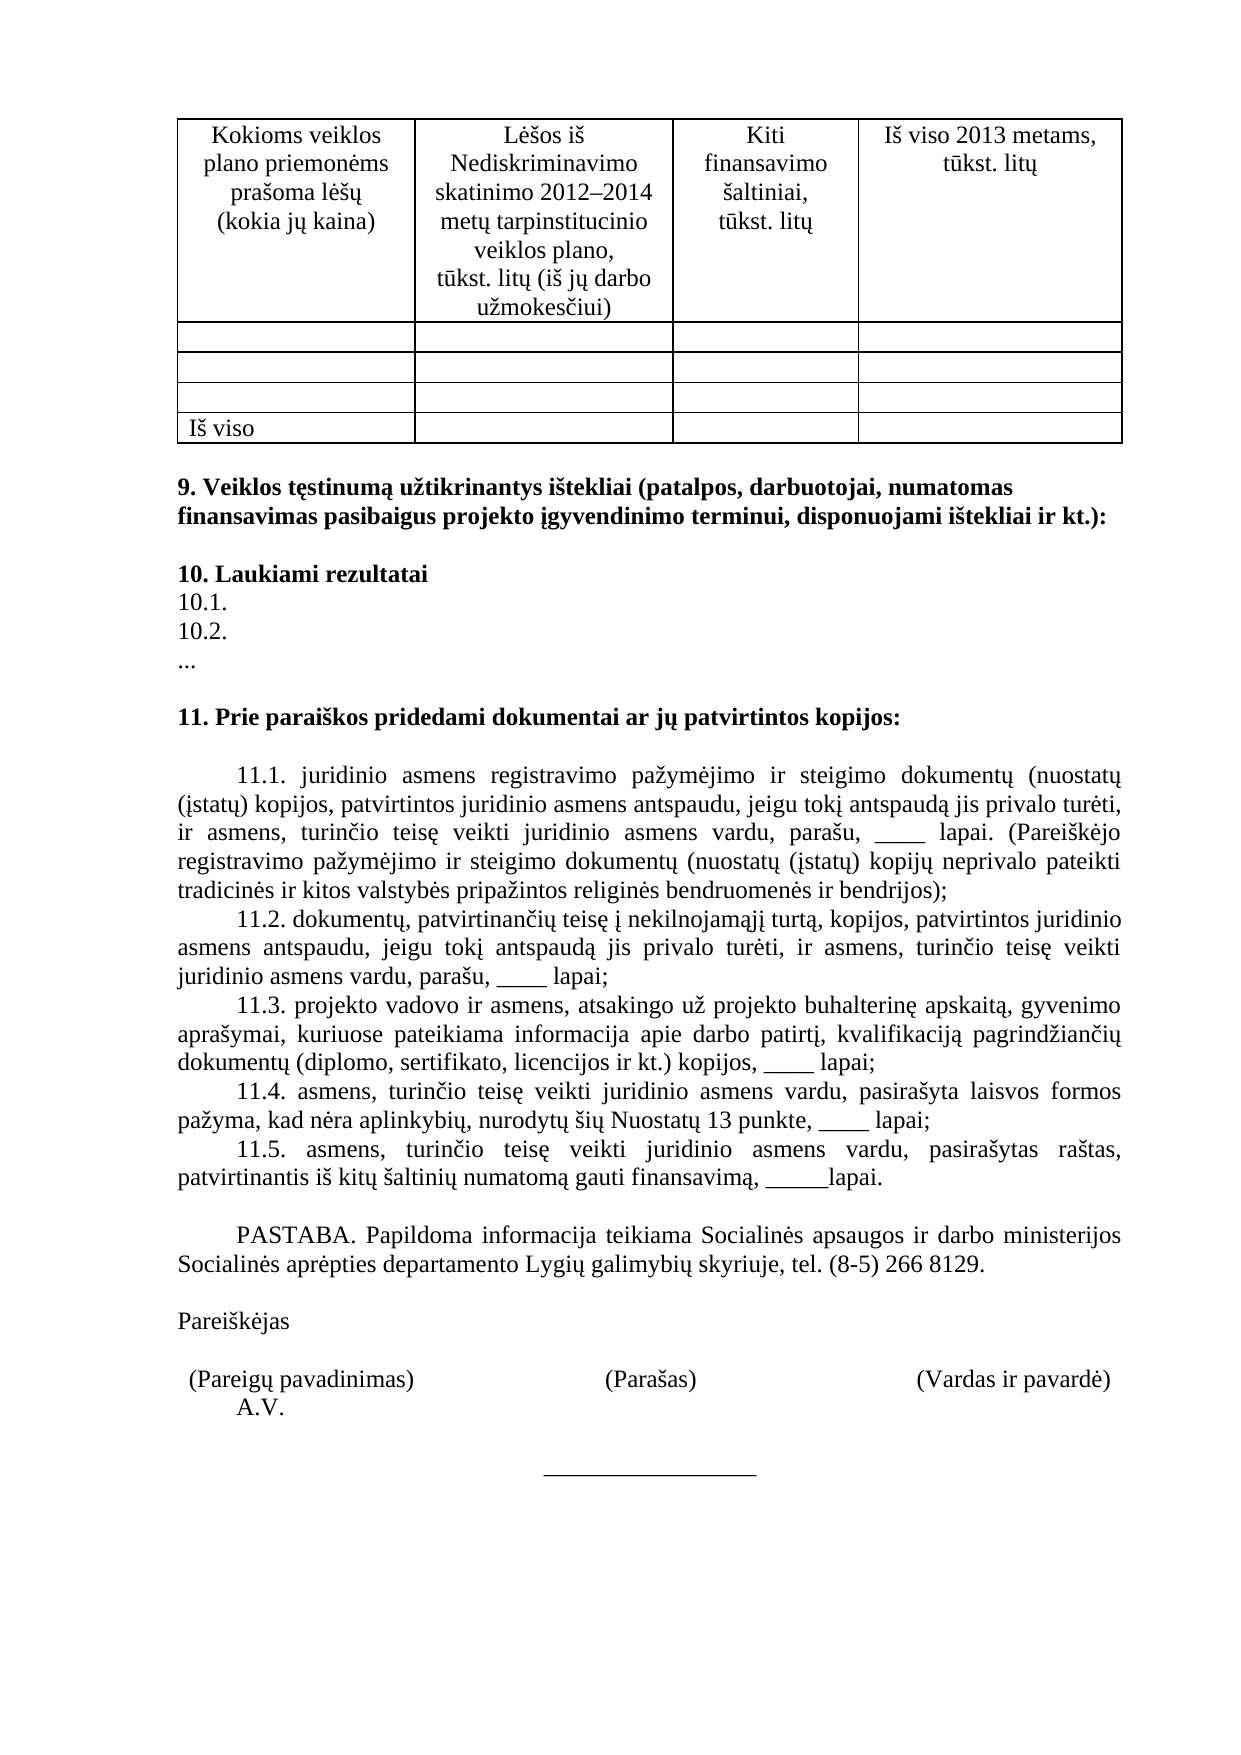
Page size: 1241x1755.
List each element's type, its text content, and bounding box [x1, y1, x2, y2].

table_cell [416, 383, 672, 412]
text 11. Prie paraiškos pridedami dokumentai ar jų patvirtintos kopijos: [177, 702, 1122, 731]
text Pareiškėjas [177, 1306, 1122, 1335]
text 11.1. juridinio asmens registravimo pažymėjimo ir steigimo dokumentų (nuostatų (įstatų) kopijos, patvirtintos juridinio asmens antspaudu, jeigu tokį antspaudą jis privalo turėti, ir asmens, turinčio teisę veikti juridinio asmens vardu, parašu, ____ lapai. (Pareiškėjo registravimo pažymėjimo ir steigimo dokumentų (nuostatų (įstatų) kopijų neprivalo pateikti tradicinės ir kitos valstybės pripažintos religinės bendruomenės ir bendrijos); [177, 760, 1122, 904]
text 10.1. [177, 587, 1122, 616]
text 11.4. asmens, turinčio teisę veikti juridinio asmens vardu, pasirašyta laisvos formos pažyma, kad nėra aplinkybių, nurodytų šių Nuostatų 13 punkte, ____ lapai; [177, 1076, 1122, 1134]
table_cell [416, 413, 672, 442]
table_header Iš viso 2013 metams, tūkst. litų [859, 120, 1121, 321]
table_header (Vardas ir pavardė) [808, 1364, 1122, 1392]
table_cell [859, 323, 1121, 351]
table_cell [859, 413, 1121, 442]
table_cell [416, 323, 672, 351]
table_cell Iš viso [178, 413, 414, 442]
text 11.2. dokumentų, patvirtinančių teisę į nekilnojamąjį turtą, kopijos, patvirtintos juridinio asmens antspaudu, jeigu tokį antspaudą jis privalo turėti, ir asmens, turinčio teisę veikti juridinio asmens vardu, parašu, ____ lapai; [177, 904, 1122, 990]
table_cell [674, 413, 858, 442]
table_header Lėšos iš Nediskriminavimo skatinimo 2012–2014 metų tarpinstitucinio veiklos plano, tūkst. litų (iš jų darbo užmokesčiui) [416, 120, 672, 321]
table_cell [674, 353, 858, 382]
table_cell [674, 383, 858, 412]
table_cell [859, 353, 1121, 382]
table_header Kokioms veiklos plano priemonėms prašoma lėšų (kokia jų kaina) [178, 120, 414, 321]
table_cell [416, 353, 672, 382]
text 9. Veiklos tęstinumą užtikrinantys ištekliai (patalpos, darbuotojai, numatomas finansavimas pasibaigus projekto įgyvendinimo terminui, disponuojami ištekliai ir kt.): [177, 472, 1122, 530]
text 10. Laukiami rezultatai [177, 559, 1122, 587]
text A.V. [177, 1392, 1122, 1421]
text ... [177, 645, 1122, 674]
table_cell [674, 323, 858, 351]
text 11.5. asmens, turinčio teisę veikti juridinio asmens vardu, pasirašytas raštas, patvirtinantis iš kitų šaltinių numatomą gauti finansavimą, _____lapai. [177, 1134, 1122, 1191]
table_header (Pareigų pavadinimas) [177, 1364, 493, 1392]
text _________________ [177, 1450, 1122, 1479]
text 10.2. [177, 616, 1122, 645]
table_cell [178, 323, 414, 351]
text 11.3. projekto vadovo ir asmens, atsakingo už projekto buhalterinę apskaitą, gyvenimo aprašymai, kuriuose pateikiama informacija apie darbo patirtį, kvalifikaciją pagrindžiančių dokumentų (diplomo, sertifikato, licencijos ir kt.) kopijos, ____ lapai; [177, 990, 1122, 1076]
table_header (Parašas) [493, 1364, 808, 1392]
table_cell [178, 353, 414, 382]
table_header Kiti finansavimo šaltiniai, tūkst. litų [674, 120, 858, 321]
text PASTABA. Papildoma informacija teikiama Socialinės apsaugos ir darbo ministerijos Socialinės aprėpties departamento Lygių galimybių skyriuje, tel. (8-5) 266 8129. [177, 1220, 1122, 1277]
table_cell [859, 383, 1121, 412]
table_cell [178, 383, 414, 412]
